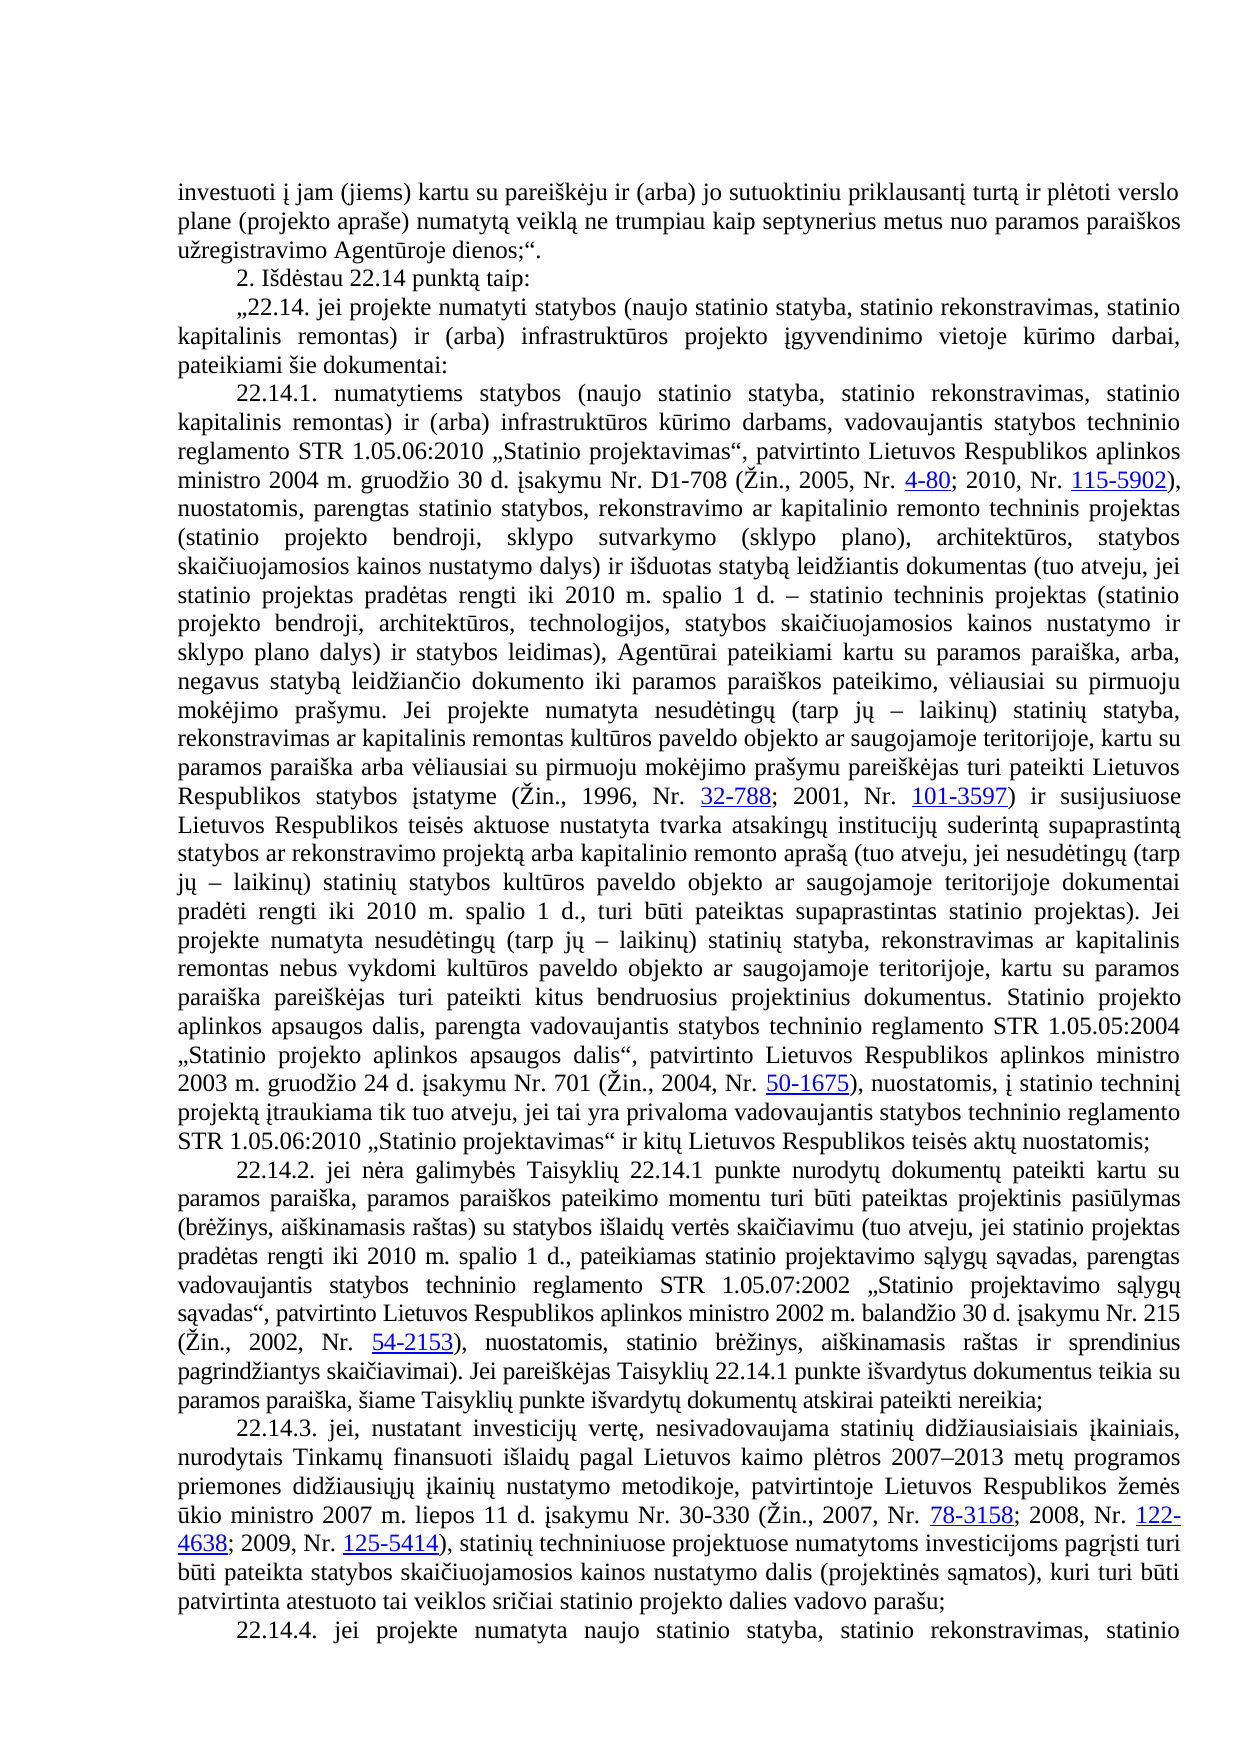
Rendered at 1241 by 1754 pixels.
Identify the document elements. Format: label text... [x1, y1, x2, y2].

text 22.14.3. jei, nustatant investicijų vertę, nesivadovaujama statinių didžiausiaisiais įkainiais, nurodytais Tinkamų finansuoti išlaidų pagal Lietuvos kaimo plėtros 2007–2013 metų programos priemones didžiausiųjų įkainių nustatymo metodikoje, patvirtintoje Lietuvos Respublikos žemės ūkio ministro 2007 m. liepos 11 d. įsakymu Nr. 30-330 (Žin., 2007, Nr. 78-3158; 2008, Nr. 122-4638; 2009, Nr. 125-5414), statinių techniniuose projektuose numatytoms investicijoms pagrįsti turi būti pateikta statybos skaičiuojamosios kainos nustatymo dalis (projektinės sąmatos), kuri turi būti patvirtinta atestuoto tai veiklos sričiai statinio projekto dalies vadovo parašu; [177, 1413, 1181, 1615]
text 22.14.4. jei projekte numatyta naujo statinio statyba, statinio rekonstravimas, statinio [177, 1615, 1181, 1643]
text investuoti į jam (jiems) kartu su pareiškėju ir (arba) jo sutuoktiniu priklausantį turtą ir plėtoti verslo plane (projekto apraše) numatytą veiklą ne trumpiau kaip septynerius metus nuo paramos paraiškos užregistravimo Agentūroje dienos;“. [177, 177, 1181, 263]
text „22.14. jei projekte numatyti statybos (naujo statinio statyba, statinio rekonstravimas, statinio kapitalinis remontas) ir (arba) infrastruktūros projekto įgyvendinimo vietoje kūrimo darbai, pateikiami šie dokumentai: [177, 292, 1181, 378]
text 22.14.2. jei nėra galimybės Taisyklių 22.14.1 punkte nurodytų dokumentų pateikti kartu su paramos paraiška, paramos paraiškos pateikimo momentu turi būti pateiktas projektinis pasiūlymas (brėžinys, aiškinamasis raštas) su statybos išlaidų vertės skaičiavimu (tuo atveju, jei statinio projektas pradėtas rengti iki 2010 m. spalio 1 d., pateikiamas statinio projektavimo sąlygų sąvadas, parengtas vadovaujantis statybos techninio reglamento STR 1.05.07:2002 „Statinio projektavimo sąlygų sąvadas“, patvirtinto Lietuvos Respublikos aplinkos ministro 2002 m. balandžio 30 d. įsakymu Nr. 215 (Žin., 2002, Nr. 54-2153), nuostatomis, statinio brėžinys, aiškinamasis raštas ir sprendinius pagrindžiantys skaičiavimai). Jei pareiškėjas Taisyklių 22.14.1 punkte išvardytus dokumentus teikia su paramos paraiška, šiame Taisyklių punkte išvardytų dokumentų atskirai pateikti nereikia; [177, 1155, 1181, 1413]
text 2. Išdėstau 22.14 punktą taip: [177, 263, 1181, 292]
text 22.14.1. numatytiems statybos (naujo statinio statyba, statinio rekonstravimas, statinio kapitalinis remontas) ir (arba) infrastruktūros kūrimo darbams, vadovaujantis statybos techninio reglamento STR 1.05.06:2010 „Statinio projektavimas“, patvirtinto Lietuvos Respublikos aplinkos ministro 2004 m. gruodžio 30 d. įsakymu Nr. D1-708 (Žin., 2005, Nr. 4-80; 2010, Nr. 115-5902), nuostatomis, parengtas statinio statybos, rekonstravimo ar kapitalinio remonto techninis projektas (statinio projekto bendroji, sklypo sutvarkymo (sklypo plano), architektūros, statybos skaičiuojamosios kainos nustatymo dalys) ir išduotas statybą leidžiantis dokumentas (tuo atveju, jei statinio projektas pradėtas rengti iki 2010 m. spalio 1 d. – statinio techninis projektas (statinio projekto bendroji, architektūros, technologijos, statybos skaičiuojamosios kainos nustatymo ir sklypo plano dalys) ir statybos leidimas), Agentūrai pateikiami kartu su paramos paraiška, arba, negavus statybą leidžiančio dokumento iki paramos paraiškos pateikimo, vėliausiai su pirmuoju mokėjimo prašymu. Jei projekte numatyta nesudėtingų (tarp jų – laikinų) statinių statyba, rekonstravimas ar kapitalinis remontas kultūros paveldo objekto ar saugojamoje teritorijoje, kartu su paramos paraiška arba vėliausiai su pirmuoju mokėjimo prašymu pareiškėjas turi pateikti Lietuvos Respublikos statybos įstatyme (Žin., 1996, Nr. 32-788; 2001, Nr. 101-3597) ir susijusiuose Lietuvos Respublikos teisės aktuose nustatyta tvarka atsakingų institucijų suderintą supaprastintą statybos ar rekonstravimo projektą arba kapitalinio remonto aprašą (tuo atveju, jei nesudėtingų (tarp jų – laikinų) statinių statybos kultūros paveldo objekto ar saugojamoje teritorijoje dokumentai pradėti rengti iki 2010 m. spalio 1 d., turi būti pateiktas supaprastintas statinio projektas). Jei projekte numatyta nesudėtingų (tarp jų – laikinų) statinių statyba, rekonstravimas ar kapitalinis remontas nebus vykdomi kultūros paveldo objekto ar saugojamoje teritorijoje, kartu su paramos paraiška pareiškėjas turi pateikti kitus bendruosius projektinius dokumentus. Statinio projekto aplinkos apsaugos dalis, parengta vadovaujantis statybos techninio reglamento STR 1.05.05:2004 „Statinio projekto aplinkos apsaugos dalis“, patvirtinto Lietuvos Respublikos aplinkos ministro 2003 m. gruodžio 24 d. įsakymu Nr. 701 (Žin., 2004, Nr. 50-1675), nuostatomis, į statinio techninį projektą įtraukiama tik tuo atveju, jei tai yra privaloma vadovaujantis statybos techninio reglamento STR 1.05.06:2010 „Statinio projektavimas“ ir kitų Lietuvos Respublikos teisės aktų nuostatomis; [177, 378, 1181, 1155]
